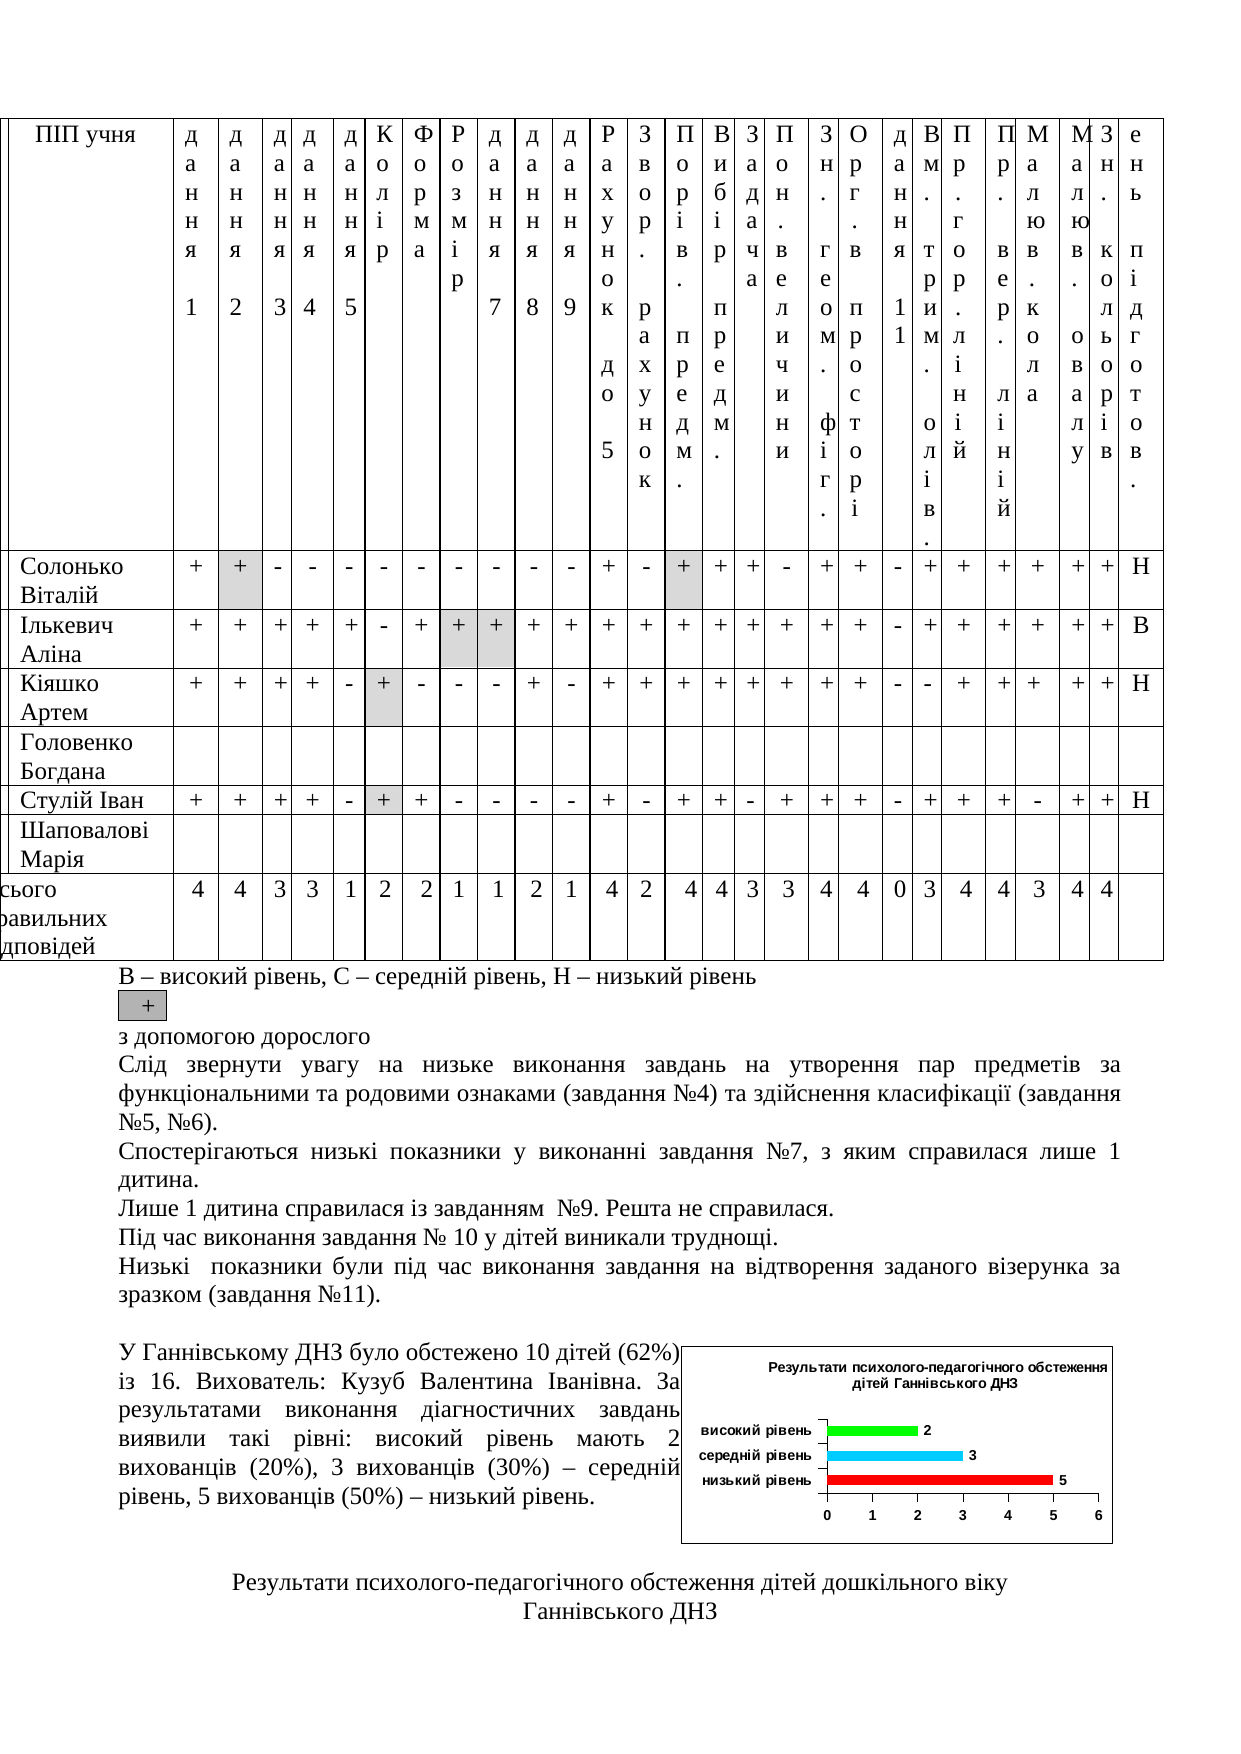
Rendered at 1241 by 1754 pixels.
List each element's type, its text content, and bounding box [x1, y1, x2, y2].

table_cell 3 [765, 874, 808, 960]
table_cell 4 [1060, 874, 1089, 960]
table_cell + [366, 786, 402, 814]
table_cell 2 [403, 874, 439, 960]
table_cell 4 [219, 874, 262, 960]
table_cell Малюв. кола [1016, 119, 1059, 550]
table_cell - [883, 610, 912, 667]
table_cell [174, 815, 218, 873]
table_cell - [478, 551, 514, 609]
table_cell + [1090, 786, 1118, 814]
table_cell + [403, 610, 439, 667]
table_cell Ількевич Аліна [9, 610, 173, 667]
table_cell + [219, 610, 262, 667]
table_cell + [809, 551, 838, 609]
table_cell Всього правильних відповідей [1, 874, 173, 960]
table_cell В [1119, 610, 1163, 667]
table_cell - [334, 551, 364, 609]
table_cell + [986, 669, 1015, 726]
table_header + [119, 991, 166, 1020]
table_cell + [263, 610, 291, 667]
table_cell Н [1119, 551, 1163, 609]
table_header дання 5 [334, 119, 364, 550]
table_header дання 7 [478, 119, 514, 550]
table_cell - [366, 610, 402, 667]
table_cell [942, 727, 985, 784]
table_cell + [292, 786, 333, 814]
table_cell + [1060, 610, 1089, 667]
table_cell Звор. рахунок [628, 119, 664, 550]
text з допомогою дорослого [118, 1021, 1122, 1049]
table_cell [366, 727, 402, 784]
text У Ганнівському ДНЗ було обстежено 10 дітей (62%) із 16. Вихователь: Кузуб Валентина Іванівна. За результатами виконання діагностичних завдань виявили такі рівні: високий рівень мають 2 вихованців (20%), 3 вихованців (30%) – середній рівень, 5 вихованців (50%) – низький рівень. [118, 1337, 1122, 1509]
table_header дання 1 [174, 119, 218, 550]
table_cell Задача [735, 119, 764, 550]
table_cell Форма [403, 119, 439, 550]
table_cell - [516, 786, 552, 814]
table_cell [809, 815, 838, 873]
table_cell - [478, 669, 514, 726]
table_cell [839, 727, 882, 784]
table_cell + [1090, 610, 1118, 667]
table_header дання 11 [883, 119, 912, 550]
table_cell [913, 815, 941, 873]
table_cell + [735, 551, 764, 609]
table_cell + [1060, 669, 1089, 726]
table_cell Вибір предм. [703, 119, 734, 550]
table_cell - [553, 669, 589, 726]
table_cell [219, 815, 262, 873]
table_cell + [986, 786, 1015, 814]
text В – високий рівень, С – середній рівень, Н – низький рівень [118, 961, 1122, 990]
table_cell + [839, 610, 882, 667]
table_cell Порів. предм. [666, 119, 702, 550]
table_cell + [666, 610, 702, 667]
table_cell + [219, 669, 262, 726]
table_cell + [516, 610, 552, 667]
table_cell [883, 815, 912, 873]
table_cell Стулій Іван [9, 786, 173, 814]
table_cell + [366, 669, 402, 726]
table_cell [735, 815, 764, 873]
table_cell [263, 727, 291, 784]
table_cell + [1060, 786, 1089, 814]
table_cell 2 [366, 874, 402, 960]
table_cell 3 [1016, 874, 1059, 960]
table_cell [292, 727, 333, 784]
table_cell 1 [1, 551, 8, 609]
table_cell + [591, 669, 627, 726]
table_cell [292, 815, 333, 873]
table_cell - [553, 786, 589, 814]
table_cell + [913, 786, 941, 814]
table_cell + [735, 669, 764, 726]
text Ганнівського ДНЗ [118, 1596, 1122, 1624]
table_cell [735, 727, 764, 784]
table_cell Орг. в просторі [839, 119, 882, 550]
table_cell [913, 727, 941, 784]
table_cell - [292, 551, 333, 609]
table_cell [986, 727, 1015, 784]
table_cell - [263, 551, 291, 609]
table_cell [1119, 874, 1163, 960]
table_cell [666, 727, 702, 784]
table_cell + [942, 610, 985, 667]
table_cell [628, 727, 664, 784]
table_cell Кіяшко Артем [9, 669, 173, 726]
table_cell [516, 727, 552, 784]
table_cell Пр. вер. ліній [986, 119, 1015, 550]
table_cell 3 [1, 669, 8, 726]
table_cell + [219, 551, 262, 609]
table_cell + [809, 610, 838, 667]
table_cell [1090, 727, 1118, 784]
table_cell Вм. трим. олів. [913, 119, 941, 550]
table_cell + [516, 669, 552, 726]
table_cell [478, 727, 514, 784]
table_cell 4 [809, 874, 838, 960]
table_header дання 9 [553, 119, 589, 550]
table_cell [839, 815, 882, 873]
table_cell + [666, 551, 702, 609]
table_cell Солонько Віталій [9, 551, 173, 609]
table_cell - [883, 786, 912, 814]
table_cell + [703, 610, 734, 667]
table_cell + [986, 610, 1015, 667]
table_cell + [334, 610, 364, 667]
table_cell + [765, 786, 808, 814]
table_cell 2 [1, 610, 8, 667]
table_header дання 8 [516, 119, 552, 550]
table_cell [263, 815, 291, 873]
table_cell + [809, 786, 838, 814]
table_cell - [334, 786, 364, 814]
table_cell + [292, 610, 333, 667]
table_cell + [1090, 669, 1118, 726]
table_cell [516, 815, 552, 873]
table_cell + [1016, 669, 1059, 726]
table_cell + [735, 610, 764, 667]
table_cell [942, 815, 985, 873]
text Низькі показники були під час виконання завдання на відтворення заданого візерунка за зразком (завдання №11). [118, 1251, 1122, 1308]
table_cell [334, 815, 364, 873]
table_cell [478, 815, 514, 873]
table_cell [1119, 727, 1163, 784]
table_cell [441, 727, 477, 784]
table_cell 4 [1, 727, 8, 784]
table_cell [1119, 815, 1163, 873]
table_cell [1060, 727, 1089, 784]
table_cell + [174, 551, 218, 609]
table_cell [703, 815, 734, 873]
table_cell [666, 815, 702, 873]
table_cell Зн. кольорів [1090, 119, 1118, 550]
table_cell 2 [628, 874, 664, 960]
table_cell 4 [942, 874, 985, 960]
table_cell + [942, 786, 985, 814]
table_cell [366, 815, 402, 873]
text Результати психолого-педагогічного обстеження дітей дошкільного віку [118, 1567, 1122, 1596]
table_cell + [441, 610, 477, 667]
text Спостерігаються низькі показники у виконанні завдання №7, з яким справилася лише 1 дитина. [118, 1136, 1122, 1193]
table_cell [441, 815, 477, 873]
table_cell + [174, 669, 218, 726]
table_cell Рахунок до 5 [591, 119, 627, 550]
table_cell + [478, 610, 514, 667]
table_cell - [553, 551, 589, 609]
table_cell [703, 727, 734, 784]
table_cell - [735, 786, 764, 814]
table_cell [1060, 815, 1089, 873]
table_cell 3 [292, 874, 333, 960]
table_cell + [942, 551, 985, 609]
table_cell 4 [703, 874, 734, 960]
table_cell [334, 727, 364, 784]
table_cell 4 [839, 874, 882, 960]
table_cell - [403, 669, 439, 726]
table_cell [628, 815, 664, 873]
table_cell [553, 727, 589, 784]
table_cell + [913, 610, 941, 667]
table_cell + [263, 786, 291, 814]
table_cell 1 [334, 874, 364, 960]
table_cell + [942, 669, 985, 726]
table_cell 4 [1090, 874, 1118, 960]
table_cell [591, 727, 627, 784]
table_cell + [1016, 551, 1059, 609]
table_cell + [839, 551, 882, 609]
table_cell + [553, 610, 589, 667]
table_cell + [703, 551, 734, 609]
table_cell [765, 727, 808, 784]
table_cell 6 [1, 815, 8, 873]
table_cell + [403, 786, 439, 814]
table_cell + [666, 669, 702, 726]
table_cell 3 [735, 874, 764, 960]
table_cell Н [1119, 786, 1163, 814]
table_cell + [628, 669, 664, 726]
table_cell - [883, 669, 912, 726]
table_cell [553, 815, 589, 873]
table_cell - [441, 786, 477, 814]
table_cell 4 [666, 874, 702, 960]
table_header ень підготов. [1119, 119, 1163, 550]
table_cell 4 [591, 874, 627, 960]
table_cell Малюв. овалу [1060, 119, 1089, 550]
text Слід звернути увагу на низьке виконання завдань на утворення пар предметів за функціональними та родовими ознаками (завдання №4) та здійснення класифікації (завдання №5, №6). [118, 1049, 1122, 1136]
table_cell 0 [883, 874, 912, 960]
table_cell - [516, 551, 552, 609]
table_cell [591, 815, 627, 873]
table_cell 1 [478, 874, 514, 960]
table_cell + [839, 786, 882, 814]
table_cell - [403, 551, 439, 609]
table_cell [883, 727, 912, 784]
table_cell - [441, 551, 477, 609]
table_cell + [263, 669, 291, 726]
table_cell + [1090, 551, 1118, 609]
table_cell 1 [441, 874, 477, 960]
table_cell + [1016, 610, 1059, 667]
table_cell + [986, 551, 1015, 609]
table_cell 5 [1, 786, 8, 814]
table_cell + [666, 786, 702, 814]
table_cell - [765, 551, 808, 609]
table_cell 4 [174, 874, 218, 960]
table_cell 3 [263, 874, 291, 960]
table_cell + [703, 786, 734, 814]
table_cell - [883, 551, 912, 609]
table_cell Головенко Богдана [9, 727, 173, 784]
table_cell [174, 727, 218, 784]
table_cell + [292, 669, 333, 726]
table_cell - [478, 786, 514, 814]
table_header дання 2 [219, 119, 262, 550]
table_cell Шаповалові Марія [9, 815, 173, 873]
table_header ПІП учня [9, 119, 173, 550]
table_cell - [334, 669, 364, 726]
table_cell + [1060, 551, 1089, 609]
text Під час виконання завдання № 10 у дітей виникали труднощі. [118, 1222, 1122, 1251]
table_cell + [809, 669, 838, 726]
table_cell - [628, 551, 664, 609]
table_cell + [628, 610, 664, 667]
table_cell [219, 727, 262, 784]
table_cell - [441, 669, 477, 726]
table_cell - [628, 786, 664, 814]
table_cell + [765, 610, 808, 667]
table_cell [765, 815, 808, 873]
table_cell + [765, 669, 808, 726]
table_cell 3 [913, 874, 941, 960]
table_cell + [591, 610, 627, 667]
table_cell 4 [986, 874, 1015, 960]
table_cell Пр. гор. ліній [942, 119, 985, 550]
table_cell Колір [366, 119, 402, 550]
table_cell [809, 727, 838, 784]
table_cell [1016, 727, 1059, 784]
table_cell Пон. величини [765, 119, 808, 550]
table_cell + [591, 786, 627, 814]
table_cell [986, 815, 1015, 873]
table_cell 2 [516, 874, 552, 960]
table_header дання 4 [292, 119, 333, 550]
table_cell - [366, 551, 402, 609]
table_cell [1090, 815, 1118, 873]
table_cell + [839, 669, 882, 726]
table_cell + [219, 786, 262, 814]
table_cell + [591, 551, 627, 609]
table_cell + [703, 669, 734, 726]
table_cell [403, 815, 439, 873]
table_cell [1016, 815, 1059, 873]
table_cell Н [1119, 669, 1163, 726]
table_header № з/п [1, 119, 8, 550]
text Лише 1 дитина справилася із завданням №9. Решта не справилася. [118, 1193, 1122, 1222]
table_cell Зн. геом. фіг. [809, 119, 838, 550]
table_cell - [1016, 786, 1059, 814]
table_cell + [913, 551, 941, 609]
table_cell Розмір [441, 119, 477, 550]
table_cell [403, 727, 439, 784]
table_cell + [174, 610, 218, 667]
table_cell - [913, 669, 941, 726]
table_header дання 3 [263, 119, 291, 550]
table_cell 1 [553, 874, 589, 960]
table_cell + [174, 786, 218, 814]
